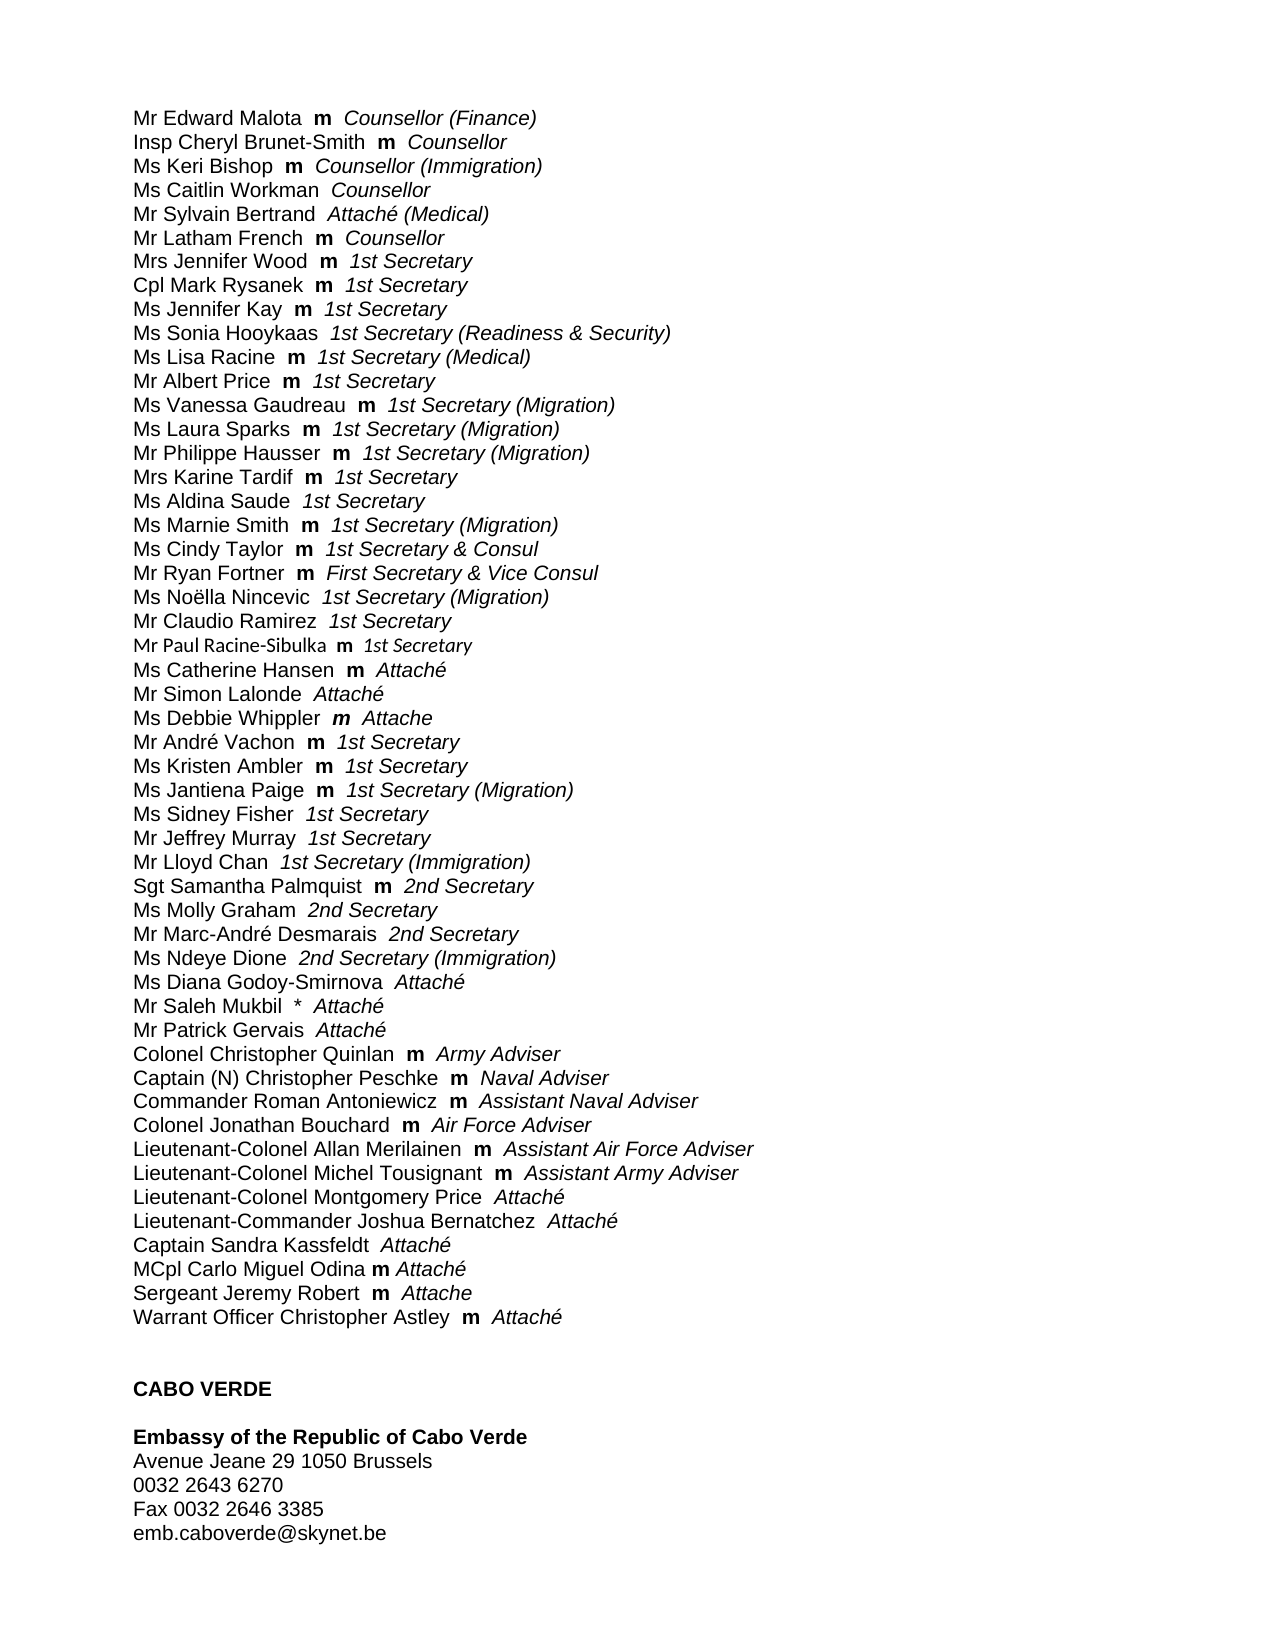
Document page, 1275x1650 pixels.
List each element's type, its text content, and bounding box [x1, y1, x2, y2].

text Ms Kristen Ambler m 1st Secretary [133, 754, 1181, 778]
text Mr Albert Price m 1st Secretary [133, 369, 1181, 393]
text Mr Lloyd Chan 1st Secretary (Immigration) [133, 850, 1181, 874]
text Ms Ndeye Dione 2nd Secretary (Immigration) [133, 946, 1181, 969]
text Mr Ryan Fortner m First Secretary & Vice Consul [133, 561, 1181, 585]
text Captain (N) Christopher Peschke m Naval Adviser [133, 1065, 1181, 1089]
text Lieutenant-Colonel Michel Tousignant m Assistant Army Adviser [133, 1161, 1181, 1185]
text Fax 0032 2646 3385 [133, 1497, 1181, 1521]
text Colonel Christopher Quinlan m Army Adviser [133, 1041, 1181, 1065]
text Mrs Karine Tardif m 1st Secretary [133, 465, 1181, 489]
text Ms Debbie Whippler m Attache [133, 706, 1181, 730]
text Mr Saleh Mukbil * Attaché [133, 993, 1181, 1017]
text Colonel Jonathan Bouchard m Air Force Adviser [133, 1113, 1181, 1137]
text Ms Laura Sparks m 1st Secretary (Migration) [133, 417, 1181, 441]
text Lieutenant-Colonel Montgomery Price Attaché [133, 1185, 1181, 1209]
text Mr Jeffrey Murray 1st Secretary [133, 826, 1181, 850]
text Ms Sonia Hooykaas 1st Secretary (Readiness & Security) [133, 321, 1181, 345]
text Ms Jennifer Kay m 1st Secretary [133, 297, 1181, 321]
text MCpl Carlo Miguel Odina m Attaché [133, 1257, 1181, 1281]
text Ms Sidney Fisher 1st Secretary [133, 802, 1181, 826]
text 0032 2643 6270 [133, 1473, 1181, 1497]
text Ms Keri Bishop m Counsellor (Immigration) [133, 153, 1181, 177]
text Mr Sylvain Bertrand Attaché (Medical) [133, 201, 1181, 225]
text Mr Marc-André Desmarais 2nd Secretary [133, 922, 1181, 946]
text Lieutenant-Colonel Allan Merilainen m Assistant Air Force Adviser [133, 1137, 1181, 1161]
text Sergeant Jeremy Robert m Attache [133, 1281, 1181, 1305]
text Mrs Jennifer Wood m 1st Secretary [133, 249, 1181, 273]
subtitle Embassy of the Republic of Cabo Verde [133, 1425, 1181, 1449]
text Insp Cheryl Brunet-Smith m Counsellor [133, 129, 1181, 153]
subtitle CABO VERDE [133, 1377, 1181, 1401]
text Ms Diana Godoy-Smirnova Attaché [133, 969, 1181, 993]
text Mr André Vachon m 1st Secretary [133, 730, 1181, 754]
text Lieutenant-Commander Joshua Bernatchez Attaché [133, 1209, 1181, 1233]
text Ms Lisa Racine m 1st Secretary (Medical) [133, 345, 1181, 369]
text Mr Philippe Hausser m 1st Secretary (Migration) [133, 441, 1181, 465]
text Ms Jantiena Paige m 1st Secretary (Migration) [133, 778, 1181, 802]
text Warrant Officer Christopher Astley m Attaché [133, 1305, 1181, 1329]
text Mr Edward Malota m Counsellor (Finance) [133, 106, 1181, 129]
text Cpl Mark Rysanek m 1st Secretary [133, 273, 1181, 297]
text Ms Vanessa Gaudreau m 1st Secretary (Migration) [133, 393, 1181, 417]
text Ms Noëlla Nincevic 1st Secretary (Migration) [133, 585, 1181, 609]
text Ms Aldina Saude 1st Secretary [133, 489, 1181, 513]
text Ms Catherine Hansen m Attaché [133, 658, 1181, 682]
text Mr Latham French m Counsellor [133, 225, 1181, 249]
text Avenue Jeane 29 1050 Brussels [133, 1449, 1181, 1473]
text Mr Patrick Gervais Attaché [133, 1017, 1181, 1041]
text emb.caboverde@skynet.be [133, 1521, 1181, 1544]
text Commander Roman Antoniewicz m Assistant Naval Adviser [133, 1089, 1181, 1113]
text Ms Cindy Taylor m 1st Secretary & Consul [133, 537, 1181, 561]
text Mr Simon Lalonde Attaché [133, 682, 1181, 706]
text Ms Caitlin Workman Counsellor [133, 177, 1181, 201]
text Mr Claudio Ramirez 1st Secretary [133, 609, 1181, 633]
text Mr Paul Racine-Sibulka m 1st Secretary [133, 633, 1181, 658]
text Sgt Samantha Palmquist m 2nd Secretary [133, 874, 1181, 898]
text Captain Sandra Kassfeldt Attaché [133, 1233, 1181, 1257]
text Ms Molly Graham 2nd Secretary [133, 898, 1181, 922]
text Ms Marnie Smith m 1st Secretary (Migration) [133, 513, 1181, 537]
